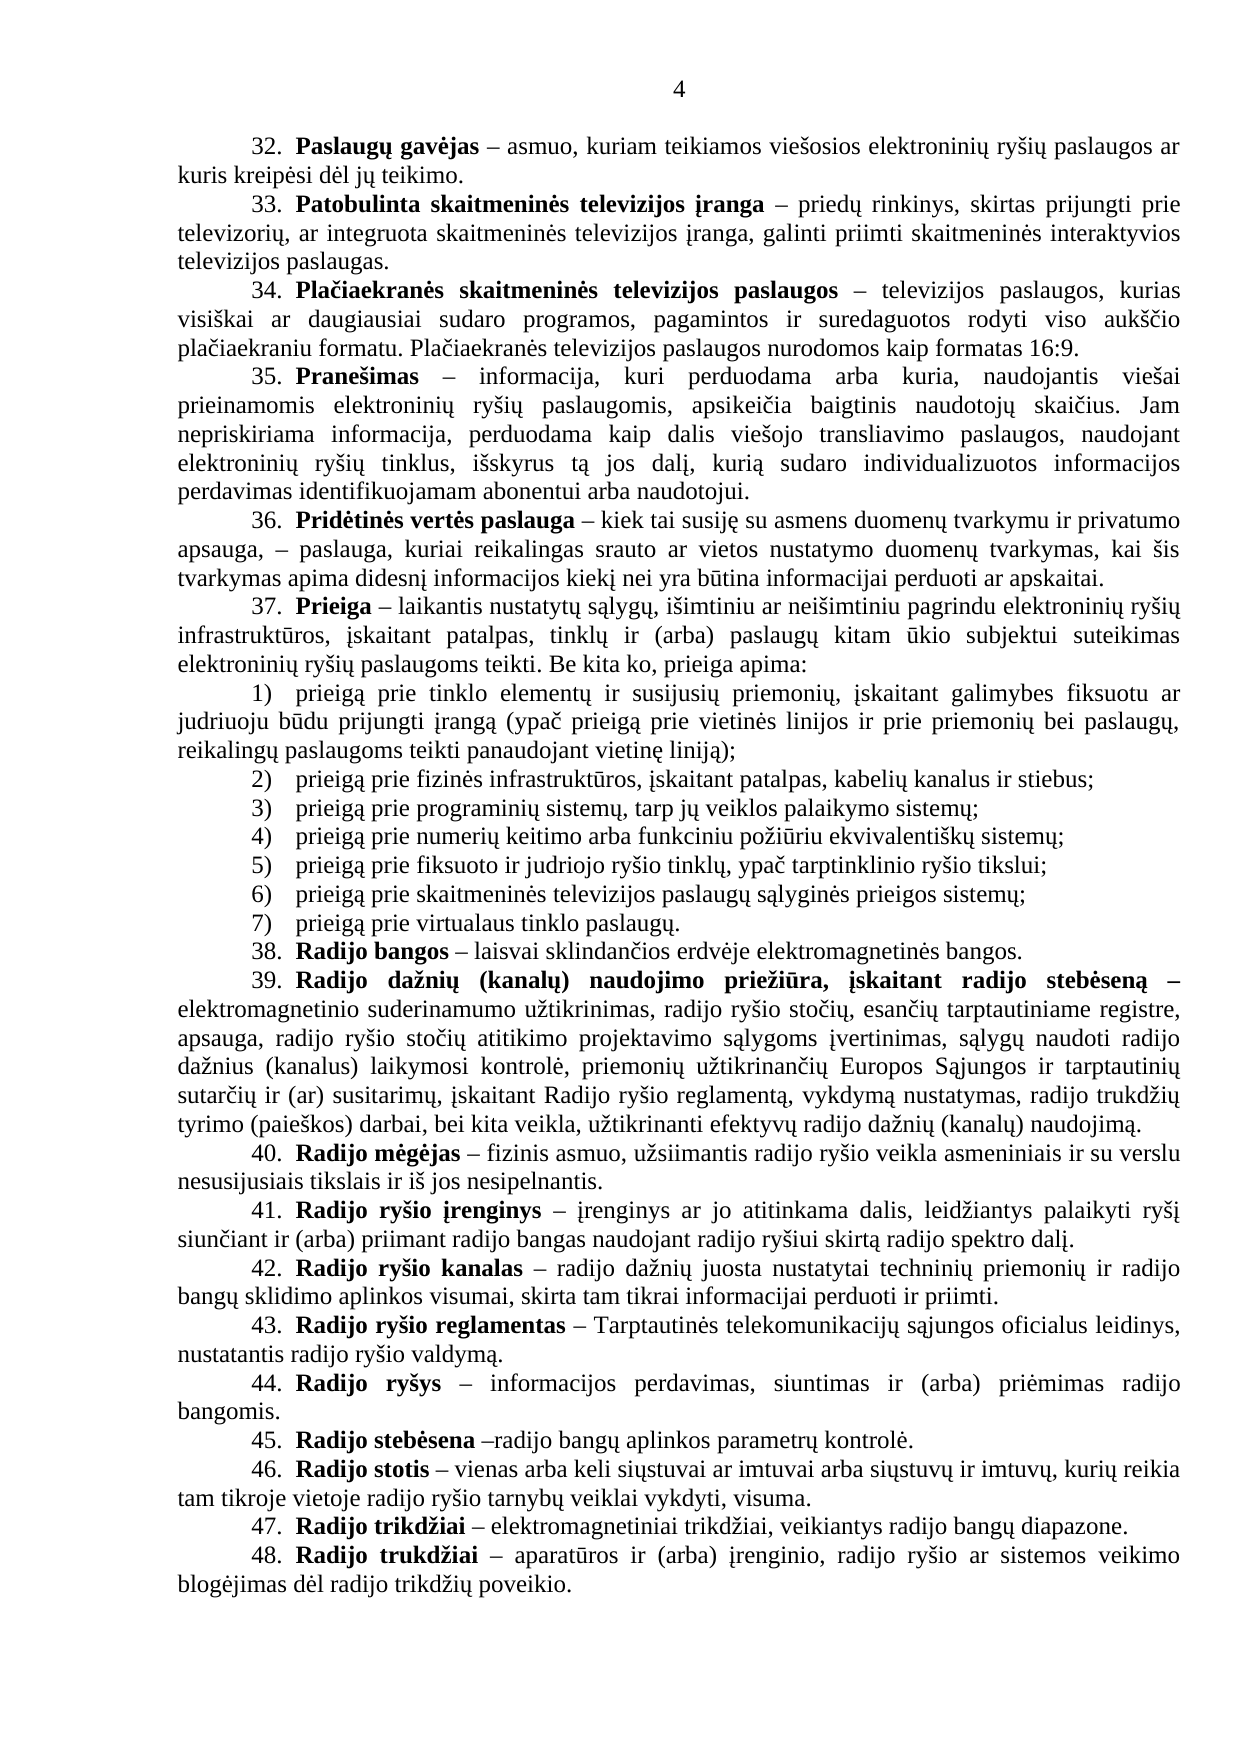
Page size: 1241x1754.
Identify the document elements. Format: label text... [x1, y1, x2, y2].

text 2) prieigą prie fizinės infrastruktūros, įskaitant patalpas, kabelių kanalus ir stiebus; [177, 764, 1181, 793]
text 39. Radijo dažnių (kanalų) naudojimo priežiūra, įskaitant radijo stebėseną – elektromagnetinio suderinamumo užtikrinimas, radijo ryšio stočių, esančių tarptautiniame registre, apsauga, radijo ryšio stočių atitikimo projektavimo sąlygoms įvertinimas, sąlygų naudoti radijo dažnius (kanalus) laikymosi kontrolė, priemonių užtikrinančių Europos Sąjungos ir tarptautinių sutarčių ir (ar) susitarimų, įskaitant Radijo ryšio reglamentą, vykdymą nustatymas, radijo trukdžių tyrimo (paieškos) darbai, bei kita veikla, užtikrinanti efektyvų radijo dažnių (kanalų) naudojimą. [177, 965, 1181, 1138]
text 35. Pranešimas – informacija, kuri perduodama arba kuria, naudojantis viešai prieinamomis elektroninių ryšių paslaugomis, apsikeičia baigtinis naudotojų skaičius. Jam nepriskiriama informacija, perduodama kaip dalis viešojo transliavimo paslaugos, naudojant elektroninių ryšių tinklus, išskyrus tą jos dalį, kurią sudaro individualizuotos informacijos perdavimas identifikuojamam abonentui arba naudotojui. [177, 361, 1181, 505]
text 3) prieigą prie programinių sistemų, tarp jų veiklos palaikymo sistemų; [177, 793, 1181, 821]
text 44. Radijo ryšys – informacijos perdavimas, siuntimas ir (arba) priėmimas radijo bangomis. [177, 1368, 1181, 1425]
text 43. Radijo ryšio reglamentas – Tarptautinės telekomunikacijų sąjungos oficialus leidinys, nustatantis radijo ryšio valdymą. [177, 1310, 1181, 1368]
text 47. Radijo trikdžiai – elektromagnetiniai trikdžiai, veikiantys radijo bangų diapazone. [177, 1511, 1181, 1540]
text 37. Prieiga – laikantis nustatytų sąlygų, išimtiniu ar neišimtiniu pagrindu elektroninių ryšių infrastruktūros, įskaitant patalpas, tinklų ir (arba) paslaugų kitam ūkio subjektui suteikimas elektroninių ryšių paslaugoms teikti. Be kita ko, prieiga apima: [177, 591, 1181, 678]
text 45. Radijo stebėsena –radijo bangų aplinkos parametrų kontrolė. [177, 1425, 1181, 1454]
text 38. Radijo bangos – laisvai sklindančios erdvėje elektromagnetinės bangos. [177, 936, 1181, 965]
text 33. Patobulinta skaitmeninės televizijos įranga – priedų rinkinys, skirtas prijungti prie televizorių, ar integruota skaitmeninės televizijos įranga, galinti priimti skaitmeninės interaktyvios televizijos paslaugas. [177, 189, 1181, 275]
text 34. Plačiaekranės skaitmeninės televizijos paslaugos – televizijos paslaugos, kurias visiškai ar daugiausiai sudaro programos, pagamintos ir suredaguotos rodyti viso aukščio plačiaekraniu formatu. Plačiaekranės televizijos paslaugos nurodomos kaip formatas 16:9. [177, 275, 1181, 361]
text 7) prieigą prie virtualaus tinklo paslaugų. [177, 908, 1181, 936]
text 48. Radijo trukdžiai – aparatūros ir (arba) įrenginio, radijo ryšio ar sistemos veikimo blogėjimas dėl radijo trikdžių poveikio. [177, 1540, 1181, 1598]
text 40. Radijo mėgėjas – fizinis asmuo, užsiimantis radijo ryšio veikla asmeniniais ir su verslu nesusijusiais tikslais ir iš jos nesipelnantis. [177, 1138, 1181, 1195]
text 4) prieigą prie numerių keitimo arba funkciniu požiūriu ekvivalentiškų sistemų; [177, 821, 1181, 850]
text 32. Paslaugų gavėjas – asmuo, kuriam teikiamos viešosios elektroninių ryšių paslaugos ar kuris kreipėsi dėl jų teikimo. [177, 131, 1181, 189]
text 6) prieigą prie skaitmeninės televizijos paslaugų sąlyginės prieigos sistemų; [177, 879, 1181, 908]
text 36. Pridėtinės vertės paslauga – kiek tai susiję su asmens duomenų tvarkymu ir privatumo apsauga, – paslauga, kuriai reikalingas srauto ar vietos nustatymo duomenų tvarkymas, kai šis tvarkymas apima didesnį informacijos kiekį nei yra būtina informacijai perduoti ar apskaitai. [177, 505, 1181, 591]
text 1) prieigą prie tinklo elementų ir susijusių priemonių, įskaitant galimybes fiksuotu ar judriuoju būdu prijungti įrangą (ypač prieigą prie vietinės linijos ir prie priemonių bei paslaugų, reikalingų paslaugoms teikti panaudojant vietinę liniją); [177, 678, 1181, 764]
text 42. Radijo ryšio kanalas – radijo dažnių juosta nustatytai techninių priemonių ir radijo bangų sklidimo aplinkos visumai, skirta tam tikrai informacijai perduoti ir priimti. [177, 1253, 1181, 1310]
text 41. Radijo ryšio įrenginys – įrenginys ar jo atitinkama dalis, leidžiantys palaikyti ryšį siunčiant ir (arba) priimant radijo bangas naudojant radijo ryšiui skirtą radijo spektro dalį. [177, 1195, 1181, 1253]
text 5) prieigą prie fiksuoto ir judriojo ryšio tinklų, ypač tarptinklinio ryšio tikslui; [177, 850, 1181, 879]
text 46. Radijo stotis – vienas arba keli siųstuvai ar imtuvai arba siųstuvų ir imtuvų, kurių reikia tam tikroje vietoje radijo ryšio tarnybų veiklai vykdyti, visuma. [177, 1454, 1181, 1511]
